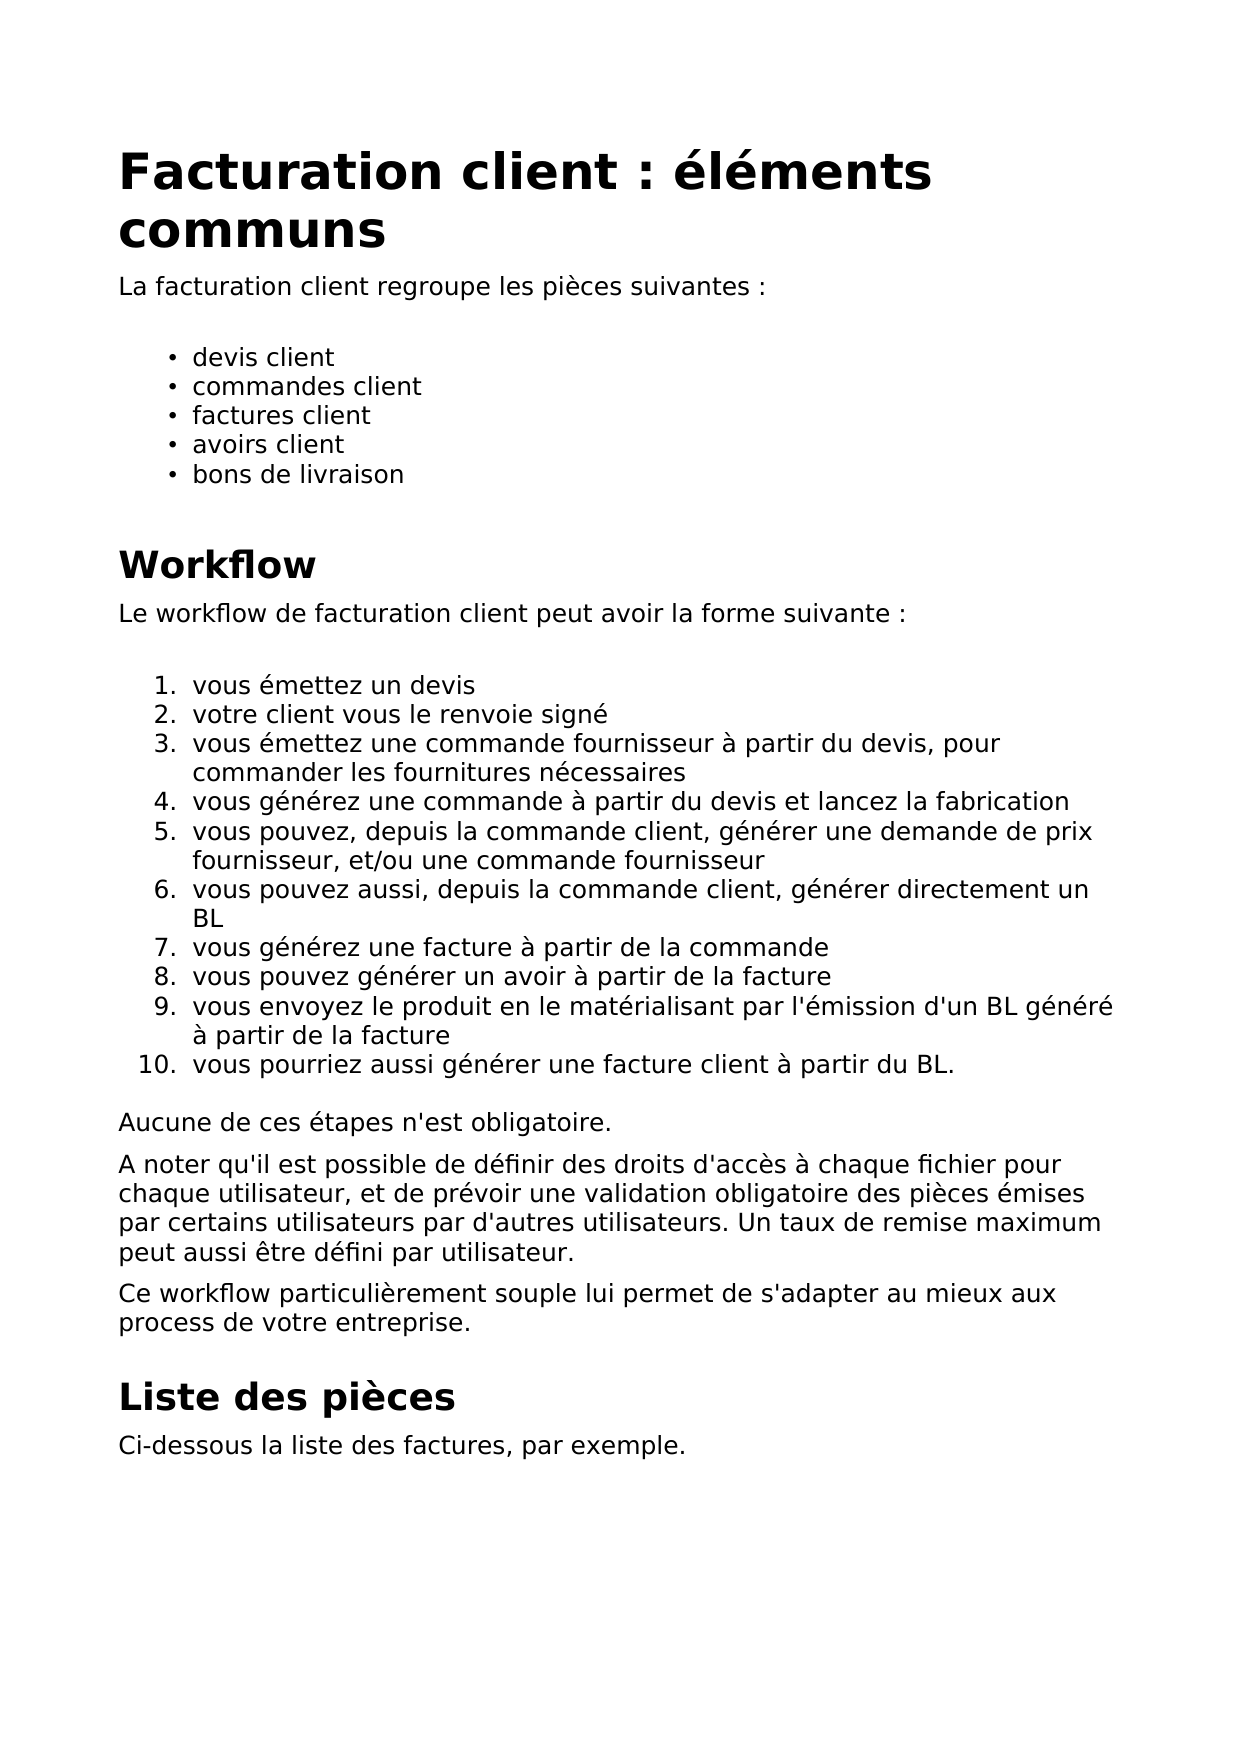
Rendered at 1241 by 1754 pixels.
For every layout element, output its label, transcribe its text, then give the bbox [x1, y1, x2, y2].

text La facturation client regroupe les pièces suivantes : [118, 272, 1122, 301]
list vous pouvez aussi, depuis la commande client, générer directement un BL [177, 875, 1122, 933]
list vous générez une commande à partir du devis et lancez la fabrication [177, 787, 1122, 817]
list votre client vous le renvoie signé [177, 700, 1122, 729]
list devis client [177, 343, 1122, 372]
list vous générez une facture à partir de la commande [177, 933, 1122, 962]
list vous pourriez aussi générer une facture client à partir du BL. [177, 1050, 1122, 1079]
text Aucune de ces étapes n'est obligatoire. [118, 1109, 1122, 1138]
text A noter qu'il est possible de définir des droits d'accès à chaque fichier pour chaque utilisateur, et de prévoir une validation obligatoire des pièces émises par certains utilisateurs par d'autres utilisateurs. Un taux de remise maximum peut aussi être défini par utilisateur. [118, 1150, 1122, 1267]
list vous envoyez le produit en le matérialisant par l'émission d'un BL généré à partir de la facture [177, 992, 1122, 1050]
text Ci-dessous la liste des factures, par exemple. [118, 1431, 1122, 1461]
list bons de livraison [177, 460, 1122, 489]
list vous pouvez, depuis la commande client, générer une demande de prix fournisseur, et/ou une commande fournisseur [177, 817, 1122, 875]
text Ce workflow particulièrement souple lui permet de s'adapter au mieux aux process de votre entreprise. [118, 1279, 1122, 1338]
list factures client [177, 402, 1122, 431]
list vous émettez un devis [177, 671, 1122, 700]
text Le workflow de facturation client peut avoir la forme suivante : [118, 600, 1122, 629]
subtitle Facturation client : éléments communs [118, 143, 1122, 259]
subtitle Workflow [118, 543, 1122, 587]
list vous pouvez générer un avoir à partir de la facture [177, 962, 1122, 992]
subtitle Liste des pièces [118, 1375, 1122, 1419]
list avoirs client [177, 431, 1122, 460]
list vous émettez une commande fournisseur à partir du devis, pour commander les fournitures nécessaires [177, 729, 1122, 787]
list commandes client [177, 372, 1122, 402]
